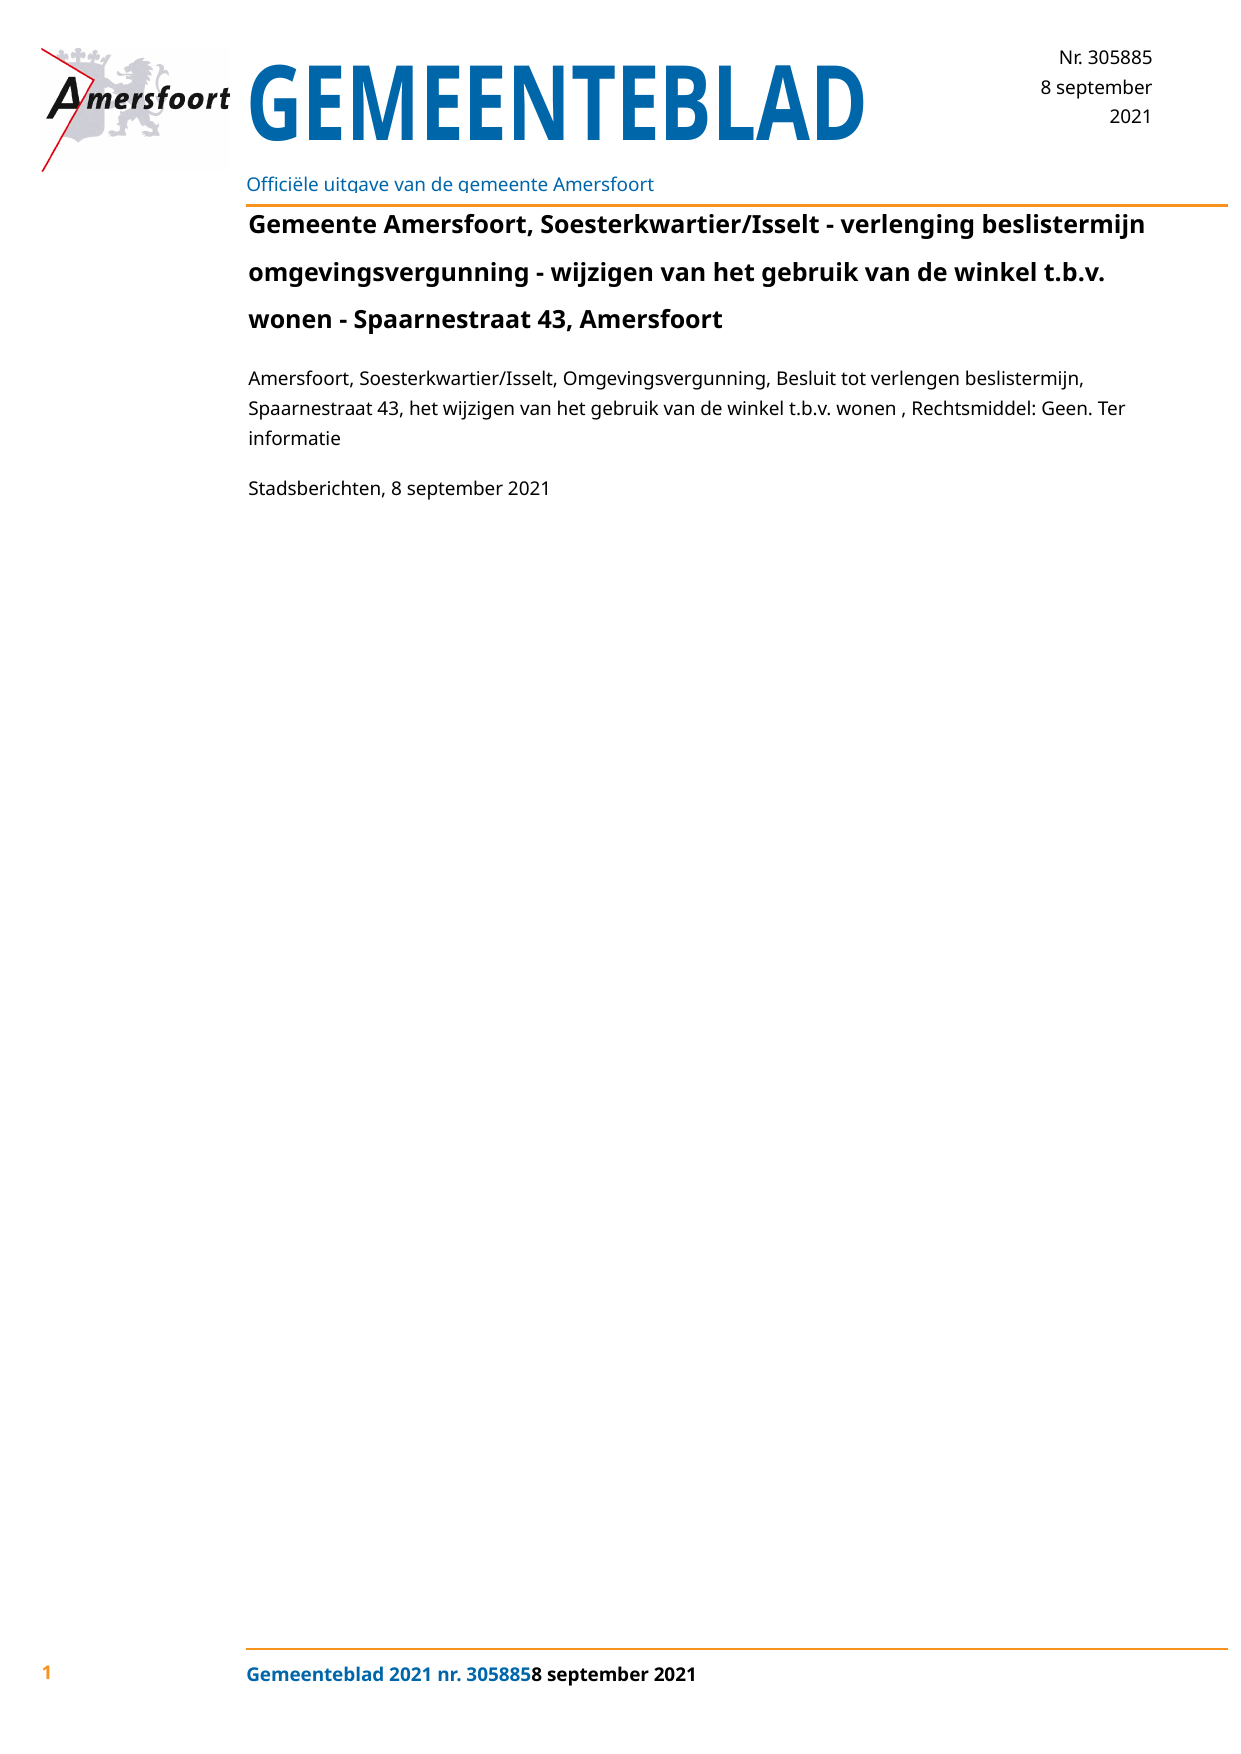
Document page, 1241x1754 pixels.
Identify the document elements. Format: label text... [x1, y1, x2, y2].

picture [41, 47, 231, 172]
text Gemeente Amersfoort, Soesterkwartier/Isselt - verlenging beslistermijn omgevingsvergunning - wijzigen van het gebruik van de winkel t.b.v. wonen - Spaarnestraat 43, Amersfoort [248, 207, 1152, 336]
text Stadsberichten, 8 september 2021 [248, 475, 1152, 501]
text Amersfoort, Soesterkwartier/Isselt, Omgevingsvergunning, Besluit tot verlengen beslistermijn, Spaarnestraat 43, het wijzigen van het gebruik van de winkel t.b.v. wonen , Rechtsmiddel: Geen. Ter informatie [248, 366, 1152, 450]
